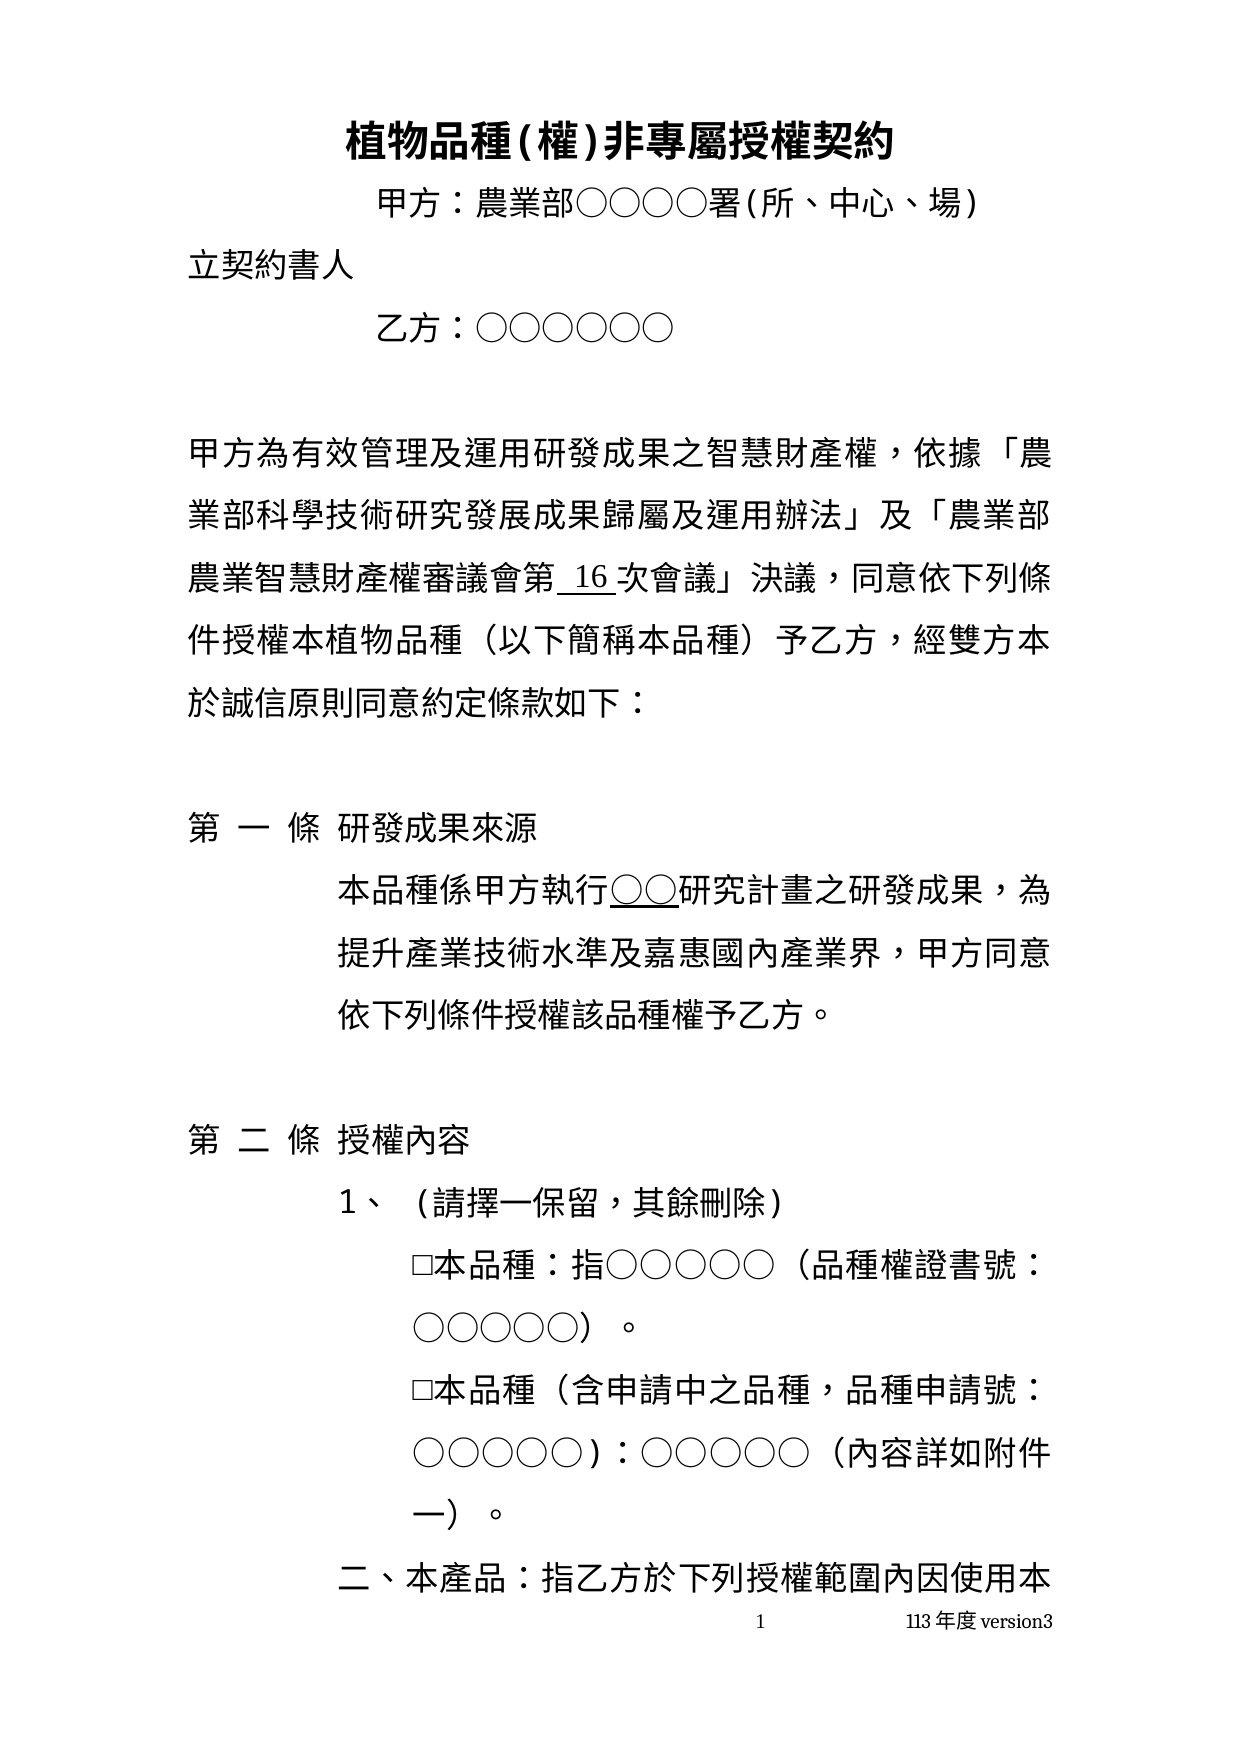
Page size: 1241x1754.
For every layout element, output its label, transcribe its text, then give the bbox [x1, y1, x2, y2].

text □本品種：指○○○○○（品種權證書號：○○○○○）。 [412, 1221, 1053, 1346]
text 立契約書人 [187, 221, 1053, 284]
text 第 一 條 研發成果來源 [187, 784, 1053, 846]
text 植物品種(權)非專屬授權契約 [187, 96, 1053, 159]
text 甲方為有效管理及運用研發成果之智慧財產權，依據「農業部科學技術研究發展成果歸屬及運用辦法」及「農業部農業智慧財產權審議會第 16 次會議」決議，同意依下列條件授權本植物品種（以下簡稱本品種）予乙方，經雙方本於誠信原則同意約定條款如下： [187, 409, 1053, 721]
text 甲方：農業部○○○○署(所、中心、場) [187, 159, 1053, 221]
text □本品種（含申請中之品種，品種申請號：○○○○○)：○○○○○（內容詳如附件一）。 [412, 1346, 1053, 1534]
text 二、本產品：指乙方於下列授權範圍內因使用本 [337, 1534, 1053, 1596]
text 乙方：○○○○○○ [187, 284, 1053, 346]
text 本品種係甲方執行○○研究計畫之研發成果，為提升產業技術水準及嘉惠國內產業界，甲方同意依下列條件授權該品種權予乙方。 [337, 846, 1053, 1034]
text 第 二 條 授權內容 [187, 1096, 1053, 1159]
list (請擇一保留，其餘刪除) [337, 1159, 1053, 1221]
